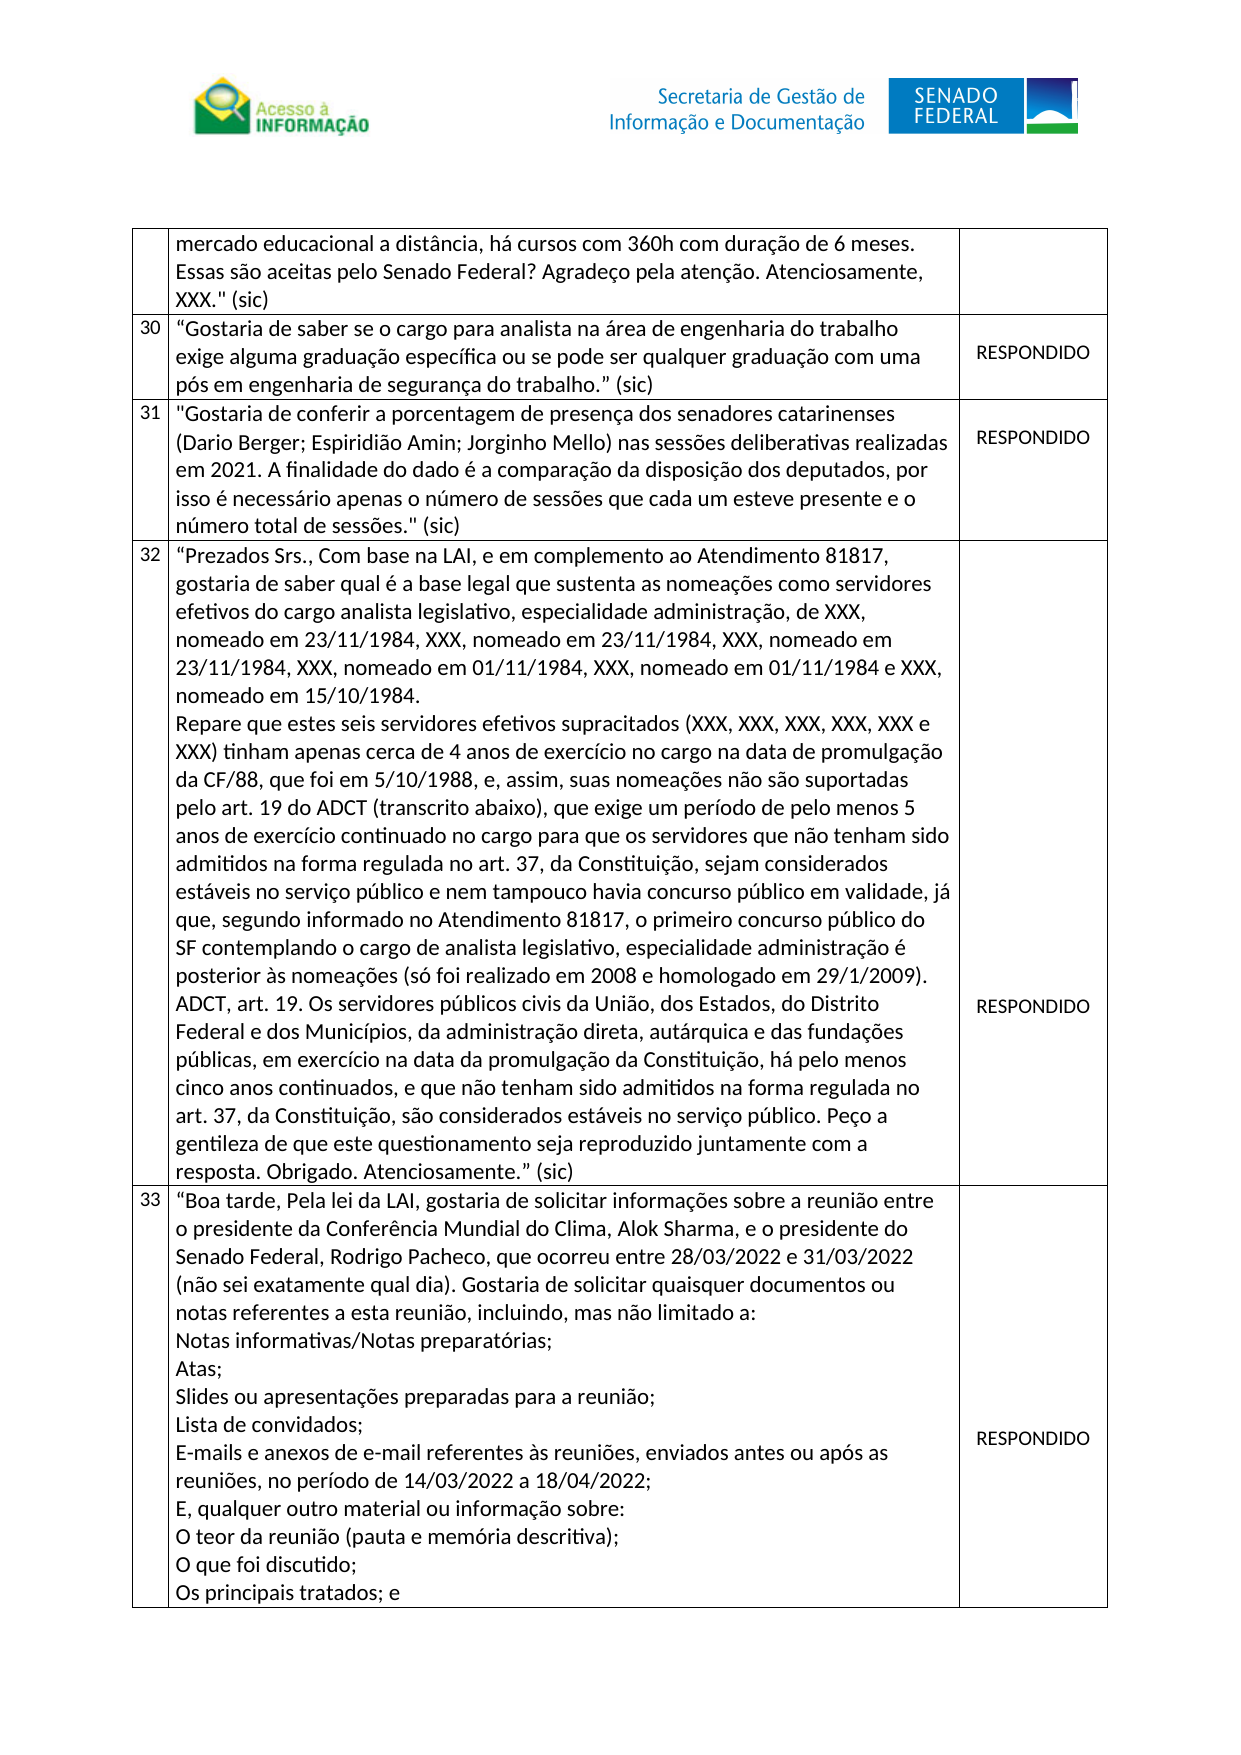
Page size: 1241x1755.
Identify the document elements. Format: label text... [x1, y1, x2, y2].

table_cell [133, 229, 168, 313]
table_cell 33 [133, 1186, 168, 1607]
table_cell RESPONDIDO [960, 400, 1107, 540]
table_cell “Gostaria de saber se o cargo para analista na área de engenharia do trabalho exige alguma graduação específica ou se pode ser qualquer graduação com uma pós em engenharia de segurança do trabalho.” (sic) [169, 315, 959, 398]
table_cell 32 [133, 541, 168, 1185]
table_cell mercado educacional a distância, há cursos com 360h com duração de 6 meses. Essas são aceitas pelo Senado Federal? Agradeço pela atenção. Atenciosamente, XXX." (sic) [169, 229, 959, 313]
table_cell 30 [133, 315, 168, 398]
table_cell 31 [133, 400, 168, 540]
table_cell RESPONDIDO [960, 541, 1107, 1185]
table_cell RESPONDIDO [960, 1186, 1107, 1607]
table_cell [960, 229, 1107, 313]
table_cell “Boa tarde, Pela lei da LAI, gostaria de solicitar informações sobre a reunião entre o presidente da Conferência Mundial do Clima, Alok Sharma, e o presidente do Senado Federal, Rodrigo Pacheco, que ocorreu entre 28/03/2022 e 31/03/2022 (não sei exatamente qual dia). Gostaria de solicitar quaisquer documentos ou notas referentes a esta reunião, incluindo, mas não limitado a: Notas informativas/Notas preparatórias; Atas; Slides ou apresentações preparadas para a reunião; Lista de convidados; E-mails e anexos de e-mail referentes às reuniões, enviados antes ou após as reuniões, no período de 14/03/2022 a 18/04/2022; E, qualquer outro material ou informação sobre: O teor da reunião (pauta e memória descritiva); O que foi discutido; Os principais tratados; e [169, 1186, 959, 1607]
table_cell "Gostaria de conferir a porcentagem de presença dos senadores catarinenses (Dario Berger; Espiridião Amin; Jorginho Mello) nas sessões deliberativas realizadas em 2021. A finalidade do dado é a comparação da disposição dos deputados, por isso é necessário apenas o número de sessões que cada um esteve presente e o número total de sessões." (sic) [169, 400, 959, 540]
table_cell RESPONDIDO [960, 315, 1107, 398]
table_cell “Prezados Srs., Com base na LAI, e em complemento ao Atendimento 81817, gostaria de saber qual é a base legal que sustenta as nomeações como servidores efetivos do cargo analista legislativo, especialidade administração, de XXX, nomeado em 23/11/1984, XXX, nomeado em 23/11/1984, XXX, nomeado em 23/11/1984, XXX, nomeado em 01/11/1984, XXX, nomeado em 01/11/1984 e XXX, nomeado em 15/10/1984. Repare que estes seis servidores efetivos supracitados (XXX, XXX, XXX, XXX, XXX e XXX) tinham apenas cerca de 4 anos de exercício no cargo na data de promulgação da CF/88, que foi em 5/10/1988, e, assim, suas nomeações não são suportadas pelo art. 19 do ADCT (transcrito abaixo), que exige um período de pelo menos 5 anos de exercício continuado no cargo para que os servidores que não tenham sido admitidos na forma regulada no art. 37, da Constituição, sejam considerados estáveis no serviço público e nem tampouco havia concurso público em validade, já que, segundo informado no Atendimento 81817, o primeiro concurso público do SF contemplando o cargo de analista legislativo, especialidade administração é posterior às nomeações (só foi realizado em 2008 e homologado em 29/1/2009). ADCT, art. 19. Os servidores públicos civis da União, dos Estados, do Distrito Federal e dos Municípios, da administração direta, autárquica e das fundações públicas, em exercício na data da promulgação da Constituição, há pelo menos cinco anos continuados, e que não tenham sido admitidos na forma regulada no art. 37, da Constituição, são considerados estáveis no serviço público. Peço a gentileza de que este questionamento seja reproduzido juntamente com a resposta. Obrigado. Atenciosamente.” (sic) [169, 541, 959, 1185]
